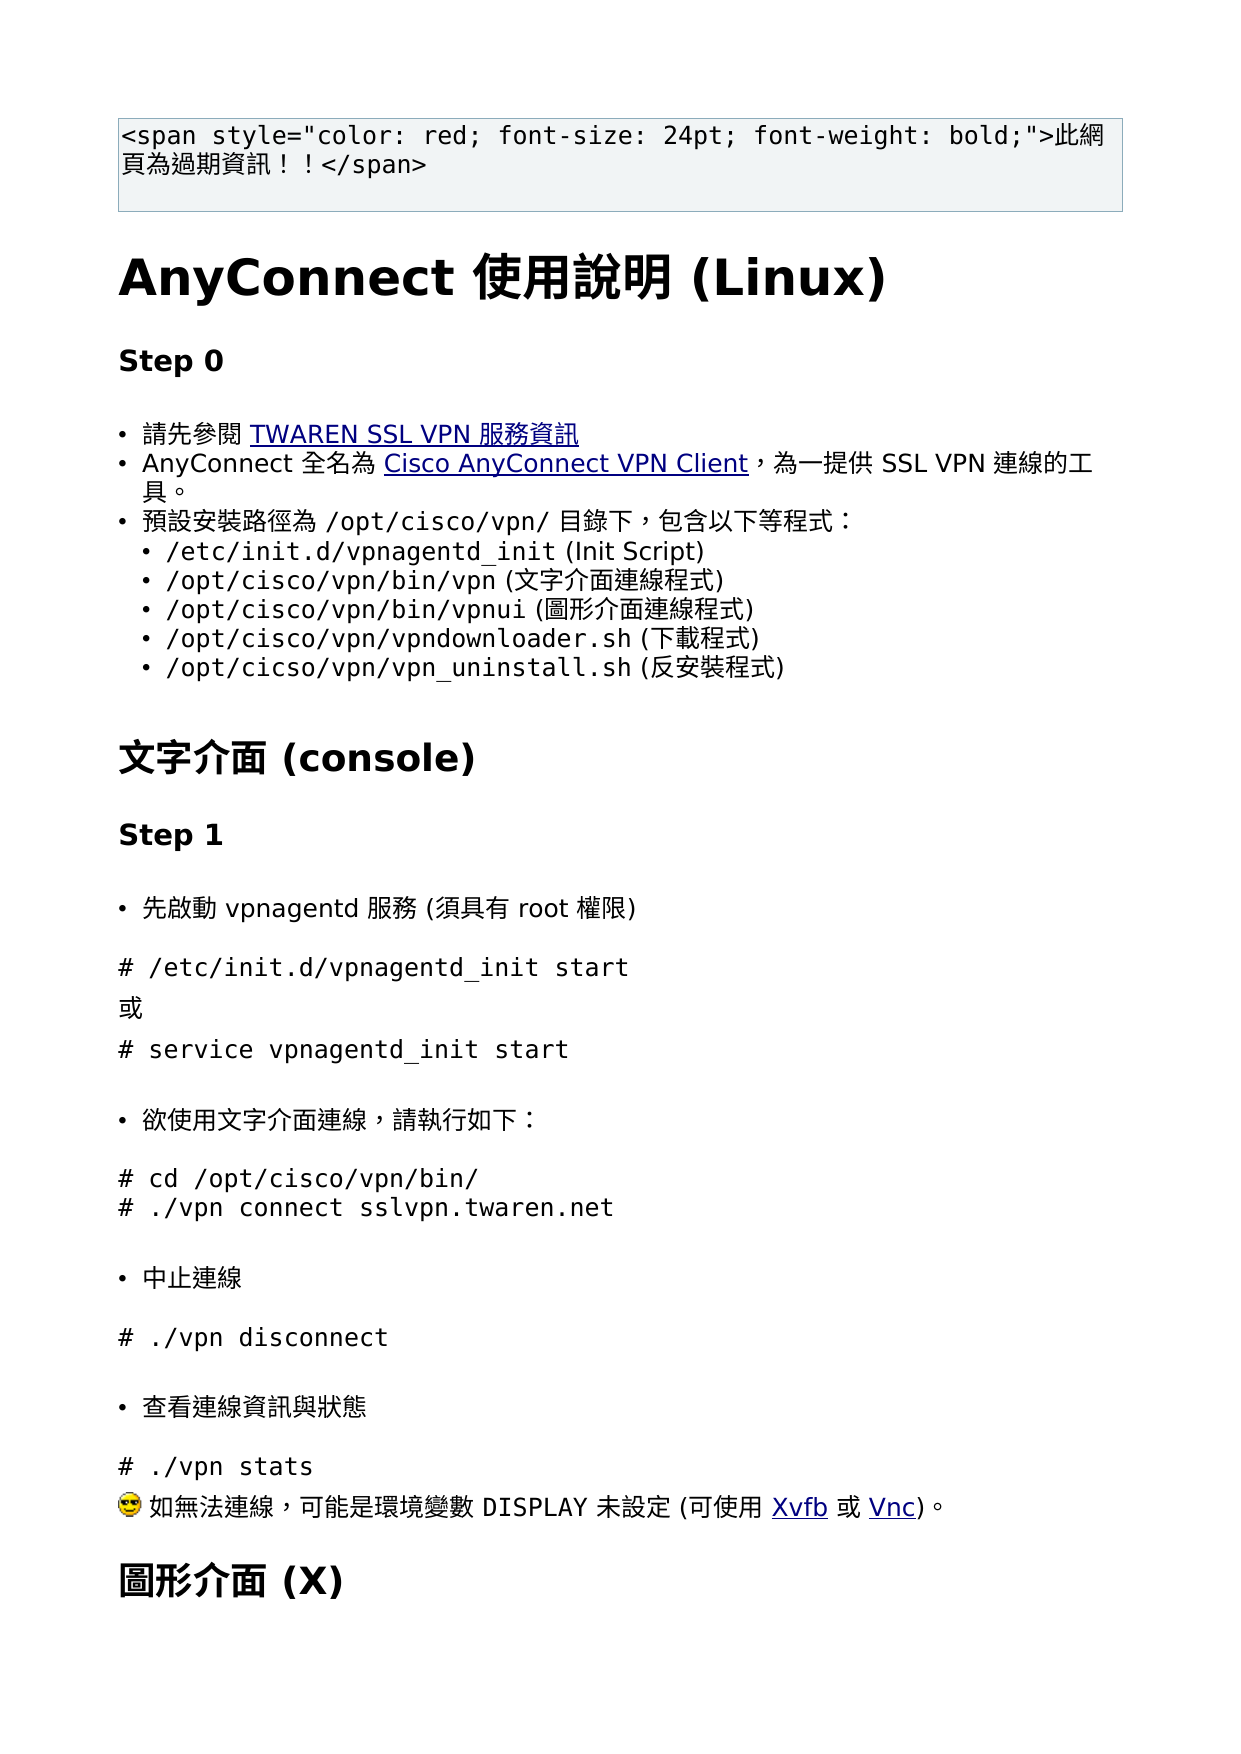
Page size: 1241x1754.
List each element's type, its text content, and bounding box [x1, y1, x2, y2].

list AnyConnect 全名為 Cisco AnyConnect VPN Client，為一提供 SSL VPN 連線的工具。 [118, 449, 1122, 508]
list /opt/cicso/vpn/vpn_uninstall.sh (反安裝程式) [142, 653, 1122, 683]
list /opt/cisco/vpn/vpndownloader.sh (下載程式) [142, 624, 1122, 653]
text # ./vpn stats [118, 1452, 1122, 1481]
text <span style="color: red; font-size: 24pt; font-weight: bold;">此網頁為過期資訊！！</span> [119, 119, 1122, 211]
list 先啟動 vpnagentd 服務 (須具有 root 權限) [118, 894, 1122, 923]
list /etc/init.d/vpnagentd_init (Init Script) [142, 537, 1122, 566]
subtitle 圖形介面 (X) [118, 1559, 1122, 1603]
list 欲使用文字介面連線，請執行如下： [118, 1106, 1122, 1135]
picture [118, 1492, 142, 1517]
list 中止連線 [118, 1264, 1122, 1293]
subtitle Step 0 [118, 344, 1122, 378]
list 請先參閱 TWAREN SSL VPN 服務資訊 [118, 420, 1122, 449]
subtitle 文字介面 (console) [118, 737, 1122, 781]
list 預設安裝路徑為 /opt/cisco/vpn/ 目錄下，包含以下等程式： [118, 508, 1122, 537]
text # service vpnagentd_init start [118, 1035, 1122, 1064]
text 或 [118, 994, 1122, 1023]
subtitle Step 1 [118, 818, 1122, 852]
text 如無法連線，可能是環境變數 DISPLAY 未設定 (可使用 Xvfb 或 Vnc)。 [118, 1493, 1122, 1522]
list /opt/cisco/vpn/bin/vpnui (圖形介面連線程式) [142, 595, 1122, 624]
text # /etc/init.d/vpnagentd_init start [118, 953, 1122, 982]
list 查看連線資訊與狀態 [118, 1393, 1122, 1422]
text # ./vpn disconnect [118, 1323, 1122, 1352]
list /opt/cisco/vpn/bin/vpn (文字介面連線程式) [142, 566, 1122, 595]
text # cd /opt/cisco/vpn/bin/ # ./vpn connect sslvpn.twaren.net [118, 1164, 1122, 1223]
subtitle AnyConnect 使用說明 (Linux) [118, 248, 1122, 307]
